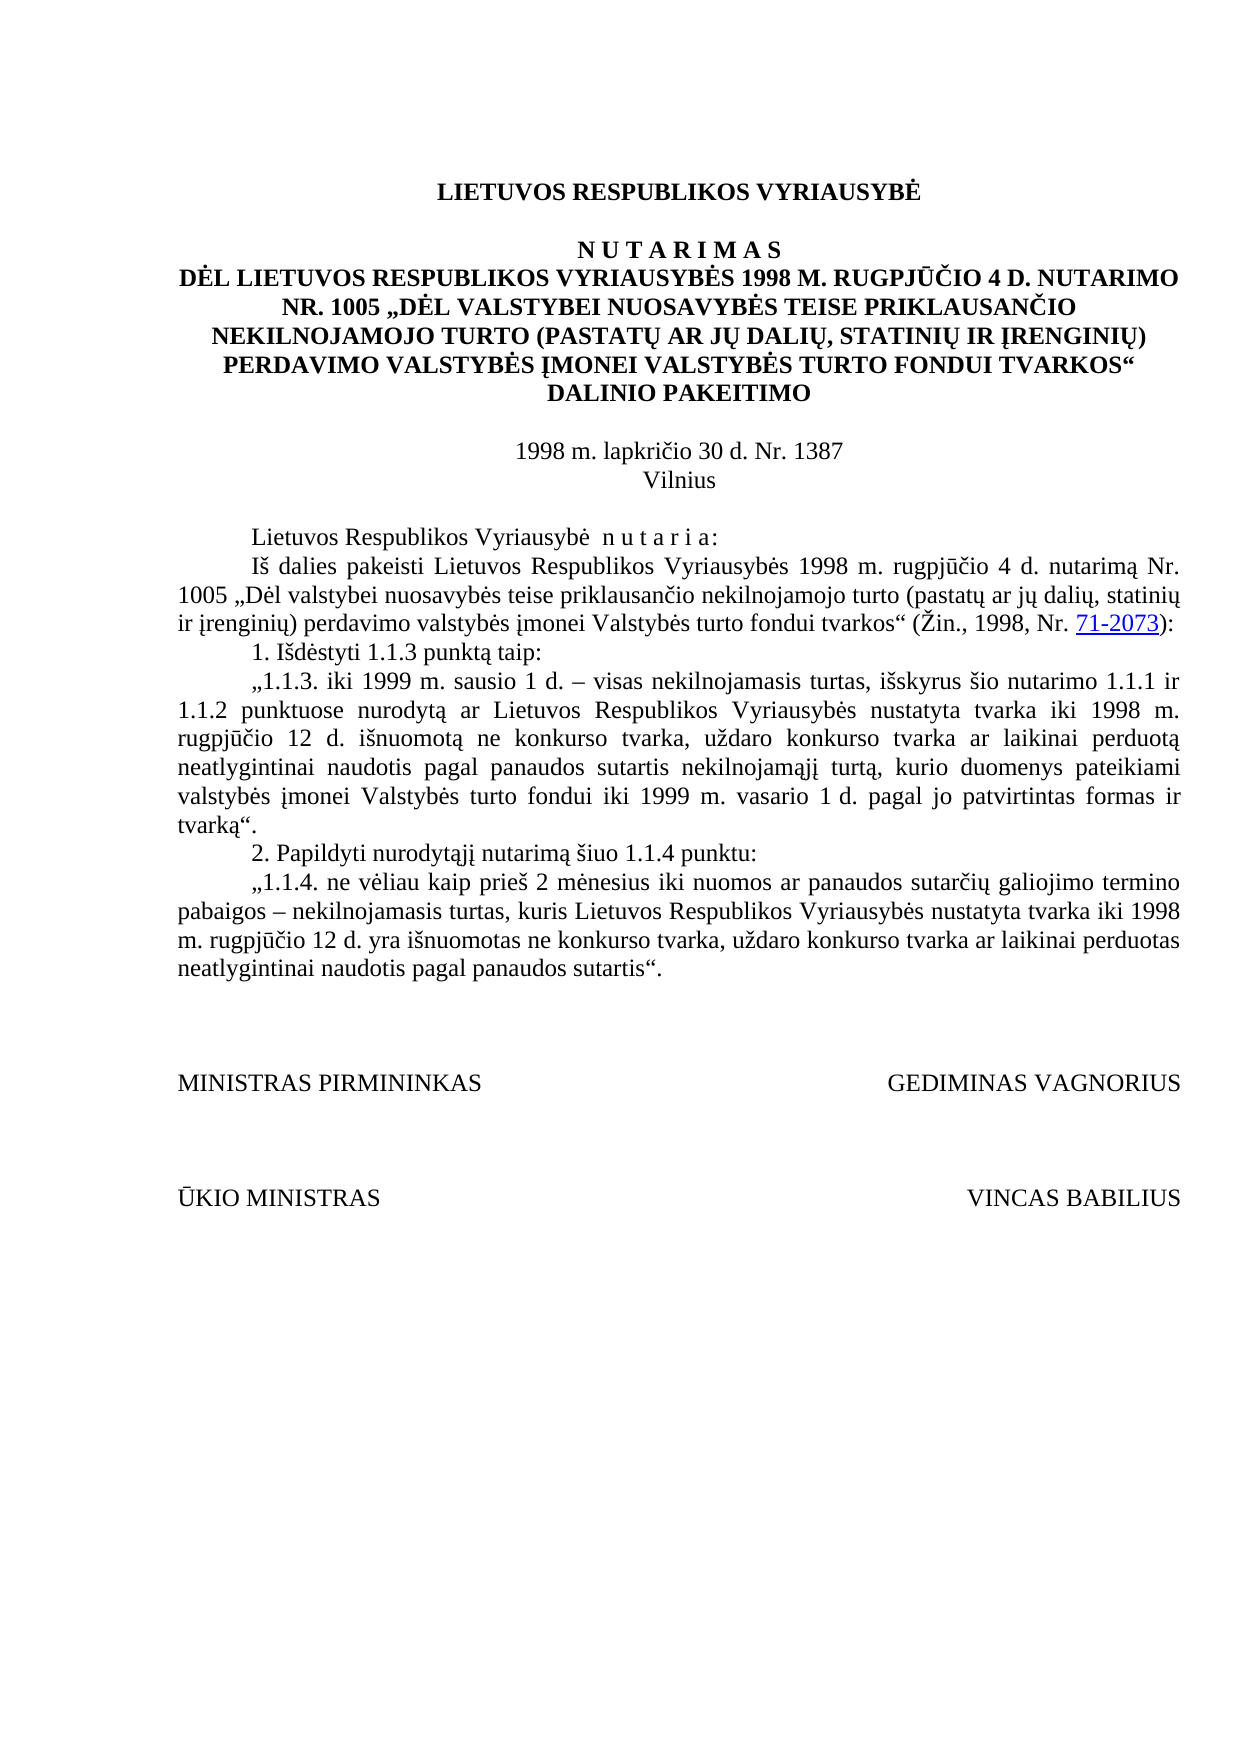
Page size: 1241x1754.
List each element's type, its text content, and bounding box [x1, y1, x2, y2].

text MINISTRAS PIRMININKAS GEDIMINAS VAGNORIUS [177, 1068, 1181, 1097]
text „1.1.3. iki 1999 m. sausio 1 d. – visas nekilnojamasis turtas, išskyrus šio nutarimo 1.1.1 ir 1.1.2 punktuose nurodytą ar Lietuvos Respublikos Vyriausybės nustatyta tvarka iki 1998 m. rugpjūčio 12 d. išnuomotą ne konkurso tvarka, uždaro konkurso tvarka ar laikinai perduotą neatlygintinai naudotis pagal panaudos sutartis nekilnojamąjį turtą, kurio duomenys pateikiami valstybės įmonei Valstybės turto fondui iki 1999 m. vasario 1 d. pagal jo patvirtintas formas ir tvarką“. [177, 666, 1181, 838]
text 1998 m. lapkričio 30 d. Nr. 1387 [177, 436, 1181, 465]
text Lietuvos Respublikos Vyriausybė nutaria: [177, 522, 1181, 551]
text „1.1.4. ne vėliau kaip prieš 2 mėnesius iki nuomos ar panaudos sutarčių galiojimo termino pabaigos – nekilnojamasis turtas, kuris Lietuvos Respublikos Vyriausybės nustatyta tvarka iki 1998 m. rugpjūčio 12 d. yra išnuomotas ne konkurso tvarka, uždaro konkurso tvarka ar laikinai perduotas neatlygintinai naudotis pagal panaudos sutartis“. [177, 867, 1181, 982]
text LIETUVOS RESPUBLIKOS VYRIAUSYBĖ [177, 177, 1181, 206]
text Iš dalies pakeisti Lietuvos Respublikos Vyriausybės 1998 m. rugpjūčio 4 d. nutarimą Nr. 1005 „Dėl valstybei nuosavybės teise priklausančio nekilnojamojo turto (pastatų ar jų dalių, statinių ir įrenginių) perdavimo valstybės įmonei Valstybės turto fondui tvarkos“ (Žin., 1998, Nr. 71-2073): [177, 551, 1181, 637]
text Vilnius [177, 465, 1181, 493]
text N U T A R I M A S [177, 235, 1181, 263]
text ŪKIO MINISTRAS VINCAS BABILIUS [177, 1183, 1181, 1212]
text 1. Išdėstyti 1.1.3 punktą taip: [177, 637, 1181, 666]
text 2. Papildyti nurodytąjį nutarimą šiuo 1.1.4 punktu: [177, 838, 1181, 867]
text DĖL LIETUVOS RESPUBLIKOS VYRIAUSYBĖS 1998 M. RUGPJŪČIO 4 D. NUTARIMO NR. 1005 „DĖL VALSTYBEI NUOSAVYBĖS TEISE PRIKLAUSANČIO NEKILNOJAMOJO TURTO (PASTATŲ AR JŲ DALIŲ, STATINIŲ IR ĮRENGINIŲ) PERDAVIMO VALSTYBĖS ĮMONEI VALSTYBĖS TURTO FONDUI TVARKOS“ DALINIO PAKEITIMO [177, 263, 1181, 407]
